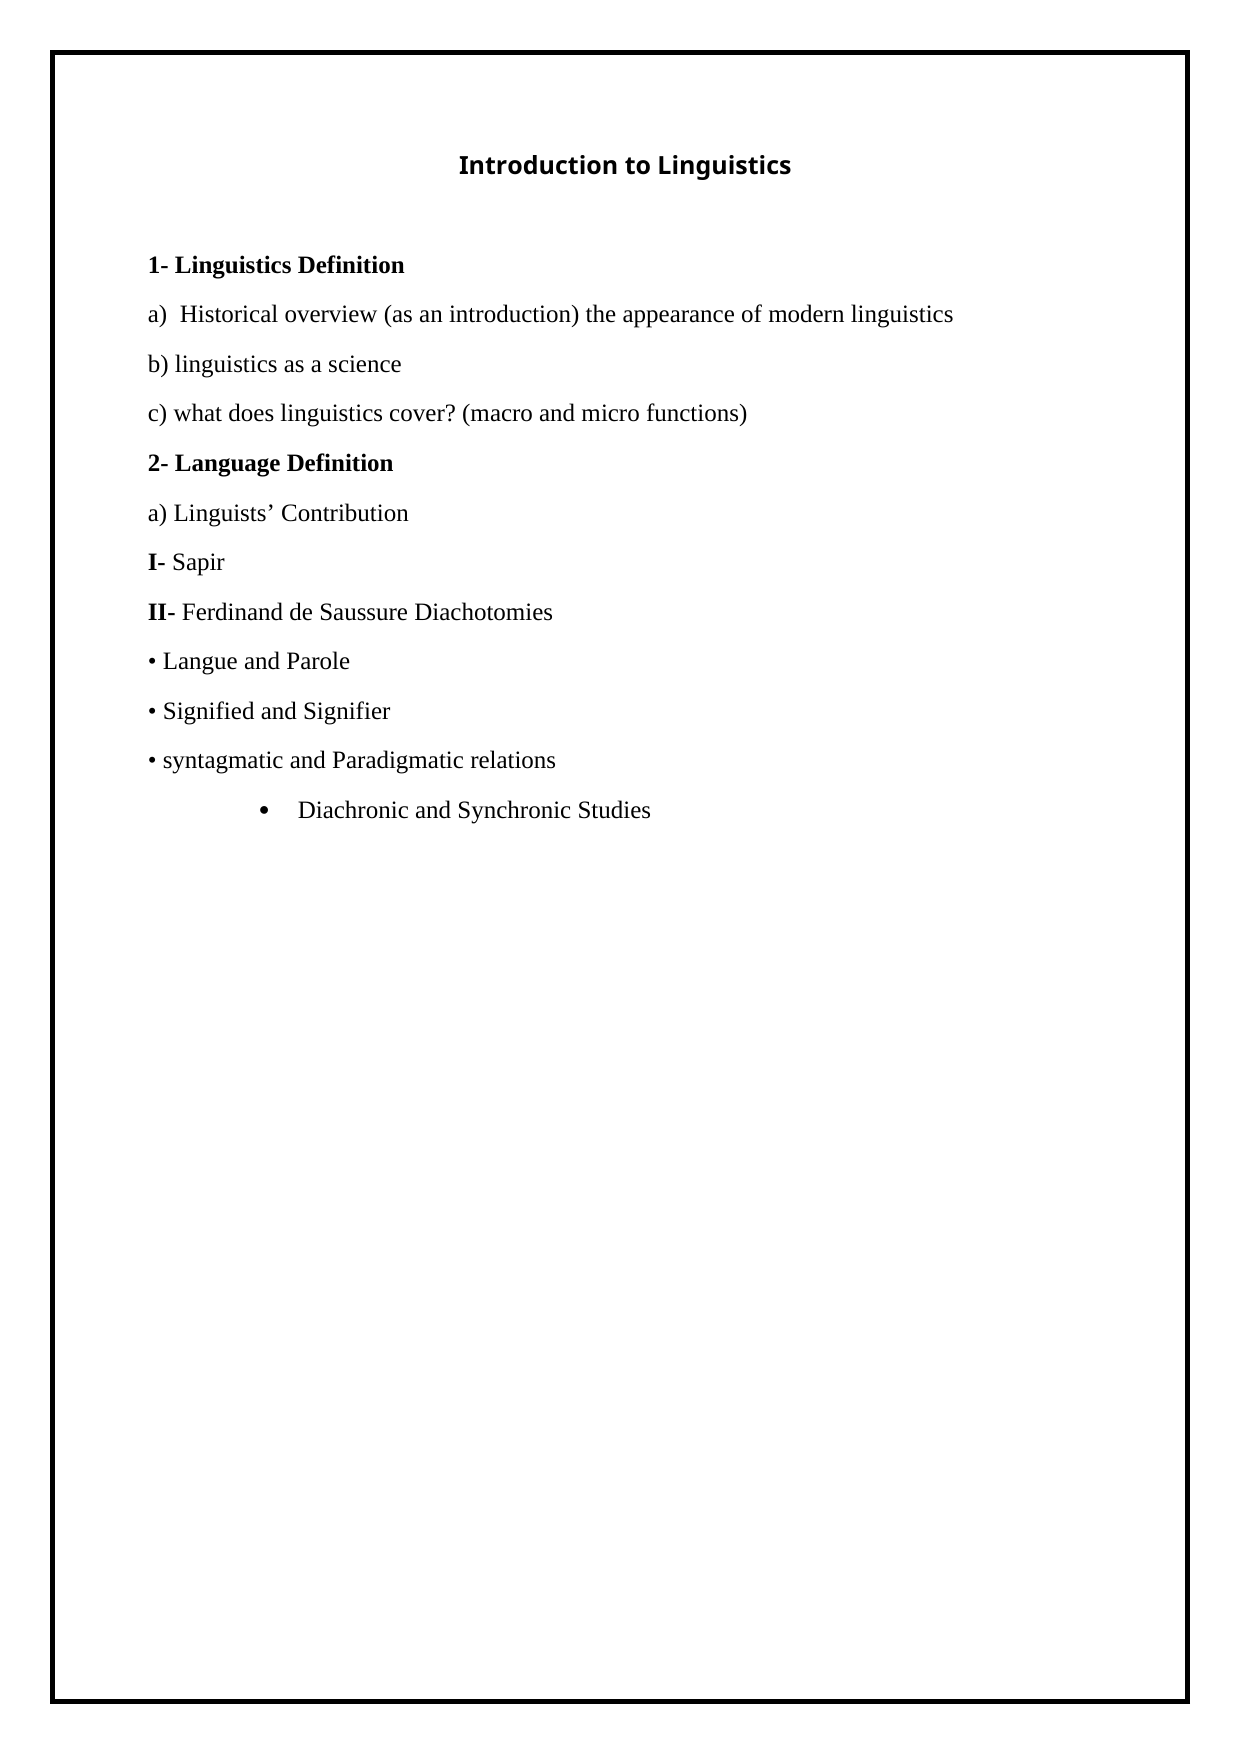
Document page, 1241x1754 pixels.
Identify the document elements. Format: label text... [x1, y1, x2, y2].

text II- Ferdinand de Saussure Diachotomies [148, 597, 1078, 626]
text • syntagmatic and Paradigmatic relations [148, 746, 1078, 774]
text • Signified and Signifier [148, 696, 1078, 725]
list Diachronic and Synchronic Studies [260, 795, 1078, 824]
text b) linguistics as a science [148, 349, 1078, 378]
text a) Linguists’ Contribution [148, 498, 1078, 526]
text 2- Language Definition [148, 448, 1078, 477]
text I- Sapir [148, 547, 1078, 576]
text • Langue and Parole [148, 646, 1078, 675]
text a) Historical overview (as an introduction) the appearance of modern linguistics [148, 299, 1078, 328]
text Introduction to Linguistics [148, 148, 1078, 182]
text c) what does linguistics cover? (macro and micro functions) [148, 398, 1078, 427]
text 1- Linguistics Definition [148, 250, 1078, 278]
